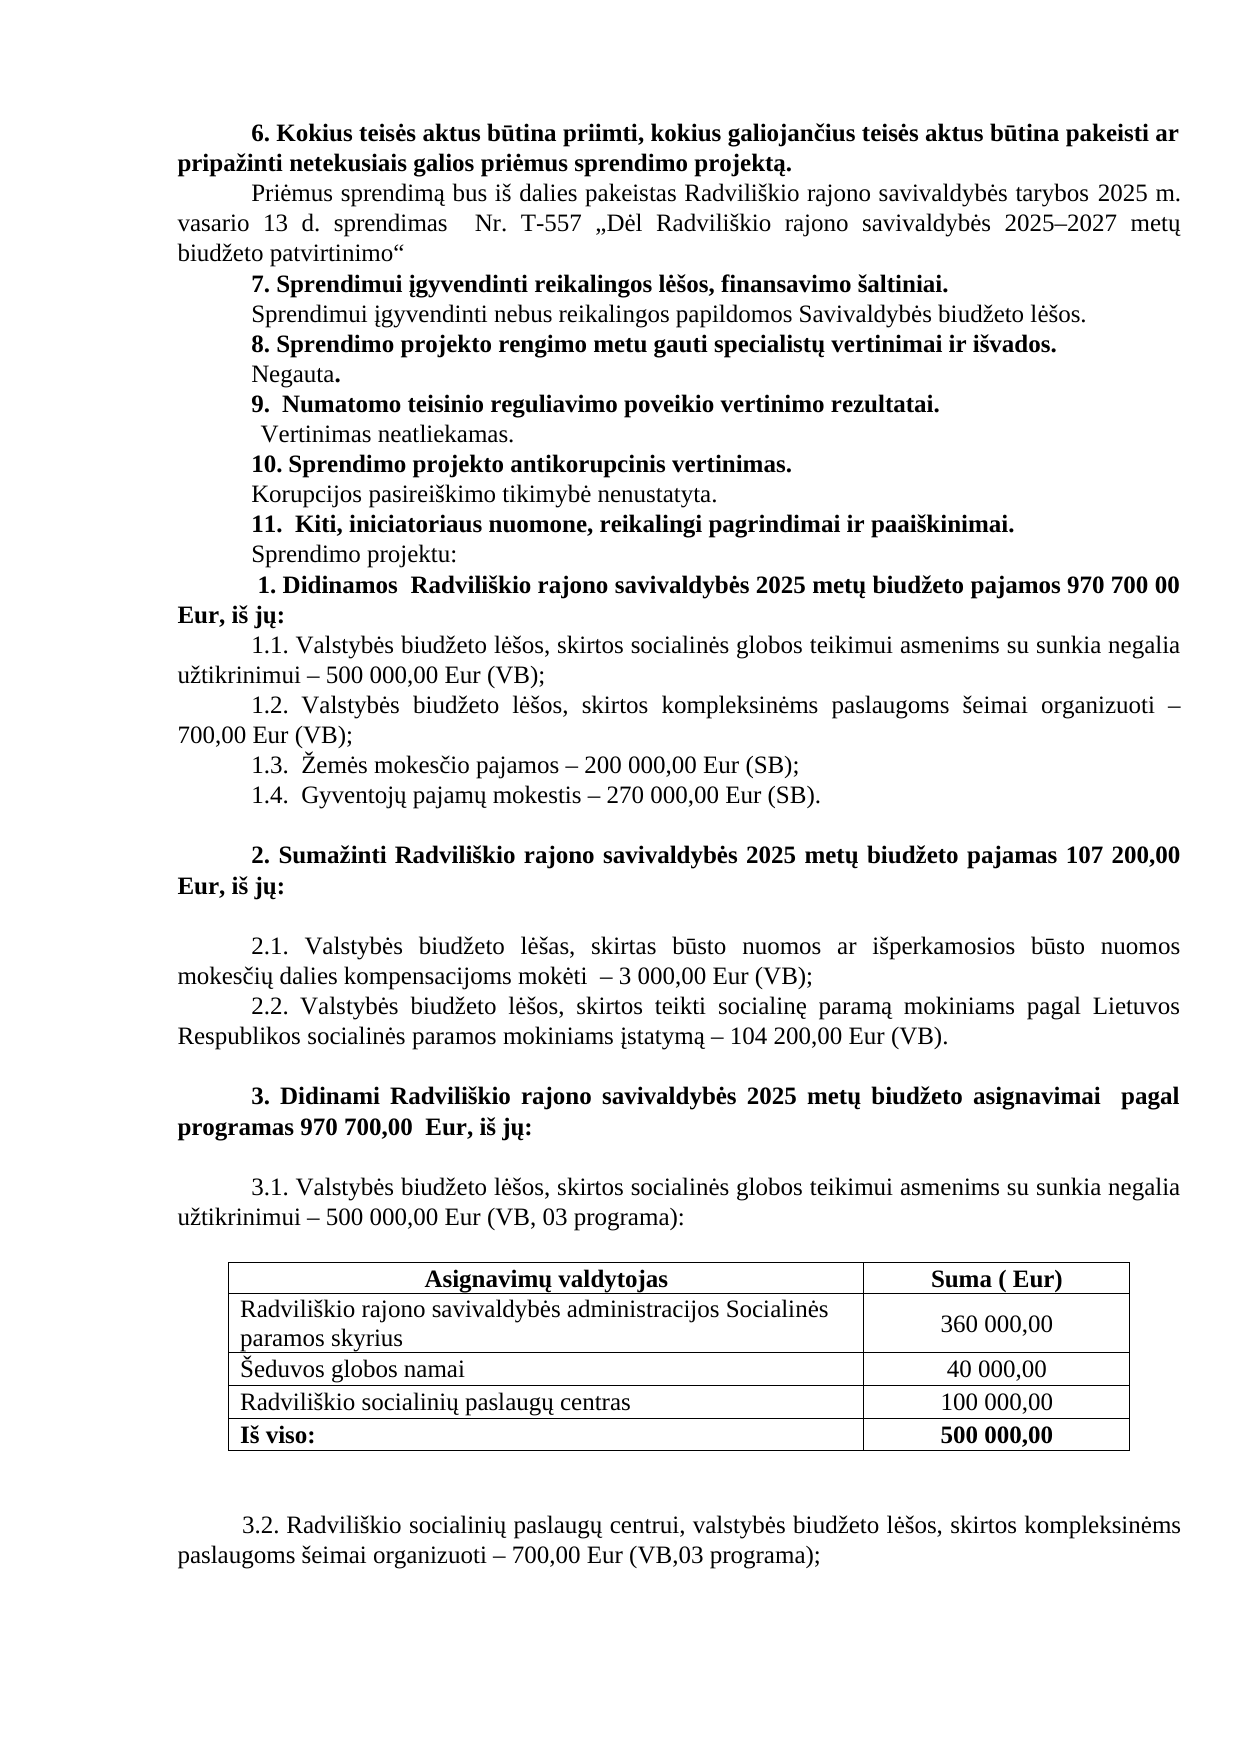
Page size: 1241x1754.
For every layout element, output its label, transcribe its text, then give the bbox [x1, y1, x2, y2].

text 1.1. Valstybės biudžeto lėšos, skirtos socialinės globos teikimui asmenims su sunkia negalia užtikrinimui – 500 000,00 Eur (VB); [177, 630, 1181, 689]
table_cell 500 000,00 [864, 1419, 1129, 1450]
text 2.2. Valstybės biudžeto lėšos, skirtos teikti socialinę paramą mokiniams pagal Lietuvos Respublikos socialinės paramos mokiniams įstatymą – 104 200,00 Eur (VB). [177, 991, 1181, 1050]
text 1. Didinamos Radviliškio rajono savivaldybės 2025 metų biudžeto pajamos 970 700 00 Eur, iš jų: [177, 570, 1181, 628]
table_cell Radviliškio socialinių paslaugų centras [229, 1386, 863, 1417]
text Sprendimui įgyvendinti nebus reikalingos papildomos Savivaldybės biudžeto lėšos. [177, 299, 1181, 327]
text Priėmus sprendimą bus iš dalies pakeistas Radviliškio rajono savivaldybės tarybos 2025 m. vasario 13 d. sprendimas Nr. T-557 „Dėl Radviliškio rajono savivaldybės 2025–2027 metų biudžeto patvirtinimo“ [177, 178, 1181, 267]
table_header Suma ( Eur) [864, 1263, 1129, 1293]
text 7. Sprendimui įgyvendinti reikalingos lėšos, finansavimo šaltiniai. [177, 269, 1181, 297]
table_header Asignavimų valdytojas [229, 1263, 863, 1293]
text Korupcijos pasireiškimo tikimybė nenustatyta. [177, 479, 1181, 508]
text 2.1. Valstybės biudžeto lėšas, skirtas būsto nuomos ar išperkamosios būsto nuomos mokesčių dalies kompensacijoms mokėti – 3 000,00 Eur (VB); [177, 931, 1181, 990]
text 3. Didinami Radviliškio rajono savivaldybės 2025 metų biudžeto asignavimai pagal programas 970 700,00 Eur, iš jų: [177, 1081, 1181, 1140]
table_cell Šeduvos globos namai [229, 1353, 863, 1385]
table_cell Iš viso: [229, 1419, 863, 1450]
text 6. Kokius teisės aktus būtina priimti, kokius galiojančius teisės aktus būtina pakeisti ar pripažinti netekusiais galios priėmus sprendimo projektą. [177, 118, 1181, 177]
text 9. Numatomo teisinio reguliavimo poveikio vertinimo rezultatai. [177, 389, 1181, 418]
table_cell Radviliškio rajono savivaldybės administracijos Socialinės paramos skyrius [229, 1294, 863, 1352]
text 3.1. Valstybės biudžeto lėšos, skirtos socialinės globos teikimui asmenims su sunkia negalia užtikrinimui – 500 000,00 Eur (VB, 03 programa): [177, 1172, 1181, 1231]
text Vertinimas neatliekamas. [177, 419, 1181, 448]
text 1.3. Žemės mokesčio pajamos – 200 000,00 Eur (SB); [177, 750, 1181, 779]
text 2. Sumažinti Radviliškio rajono savivaldybės 2025 metų biudžeto pajamas 107 200,00 Eur, iš jų: [177, 841, 1181, 899]
text 1.4. Gyventojų pajamų mokestis – 270 000,00 Eur (SB). [177, 780, 1181, 809]
text 10. Sprendimo projekto antikorupcinis vertinimas. [177, 449, 1181, 478]
text 8. Sprendimo projekto rengimo metu gauti specialistų vertinimai ir išvados. [177, 329, 1181, 358]
text Negauta. [177, 359, 1181, 388]
table_cell 360 000,00 [864, 1294, 1129, 1352]
text 1.2. Valstybės biudžeto lėšos, skirtos kompleksinėms paslaugoms šeimai organizuoti – 700,00 Eur (VB); [177, 690, 1181, 749]
table_cell 40 000,00 [864, 1353, 1129, 1385]
table_cell 100 000,00 [864, 1386, 1129, 1417]
text Sprendimo projektu: [177, 539, 1181, 568]
text 3.2. Radviliškio socialinių paslaugų centrui, valstybės biudžeto lėšos, skirtos kompleksinėms paslaugoms šeimai organizuoti – 700,00 Eur (VB,03 programa); [177, 1510, 1181, 1569]
text 11. Kiti, iniciatoriaus nuomone, reikalingi pagrindimai ir paaiškinimai. [177, 509, 1181, 538]
